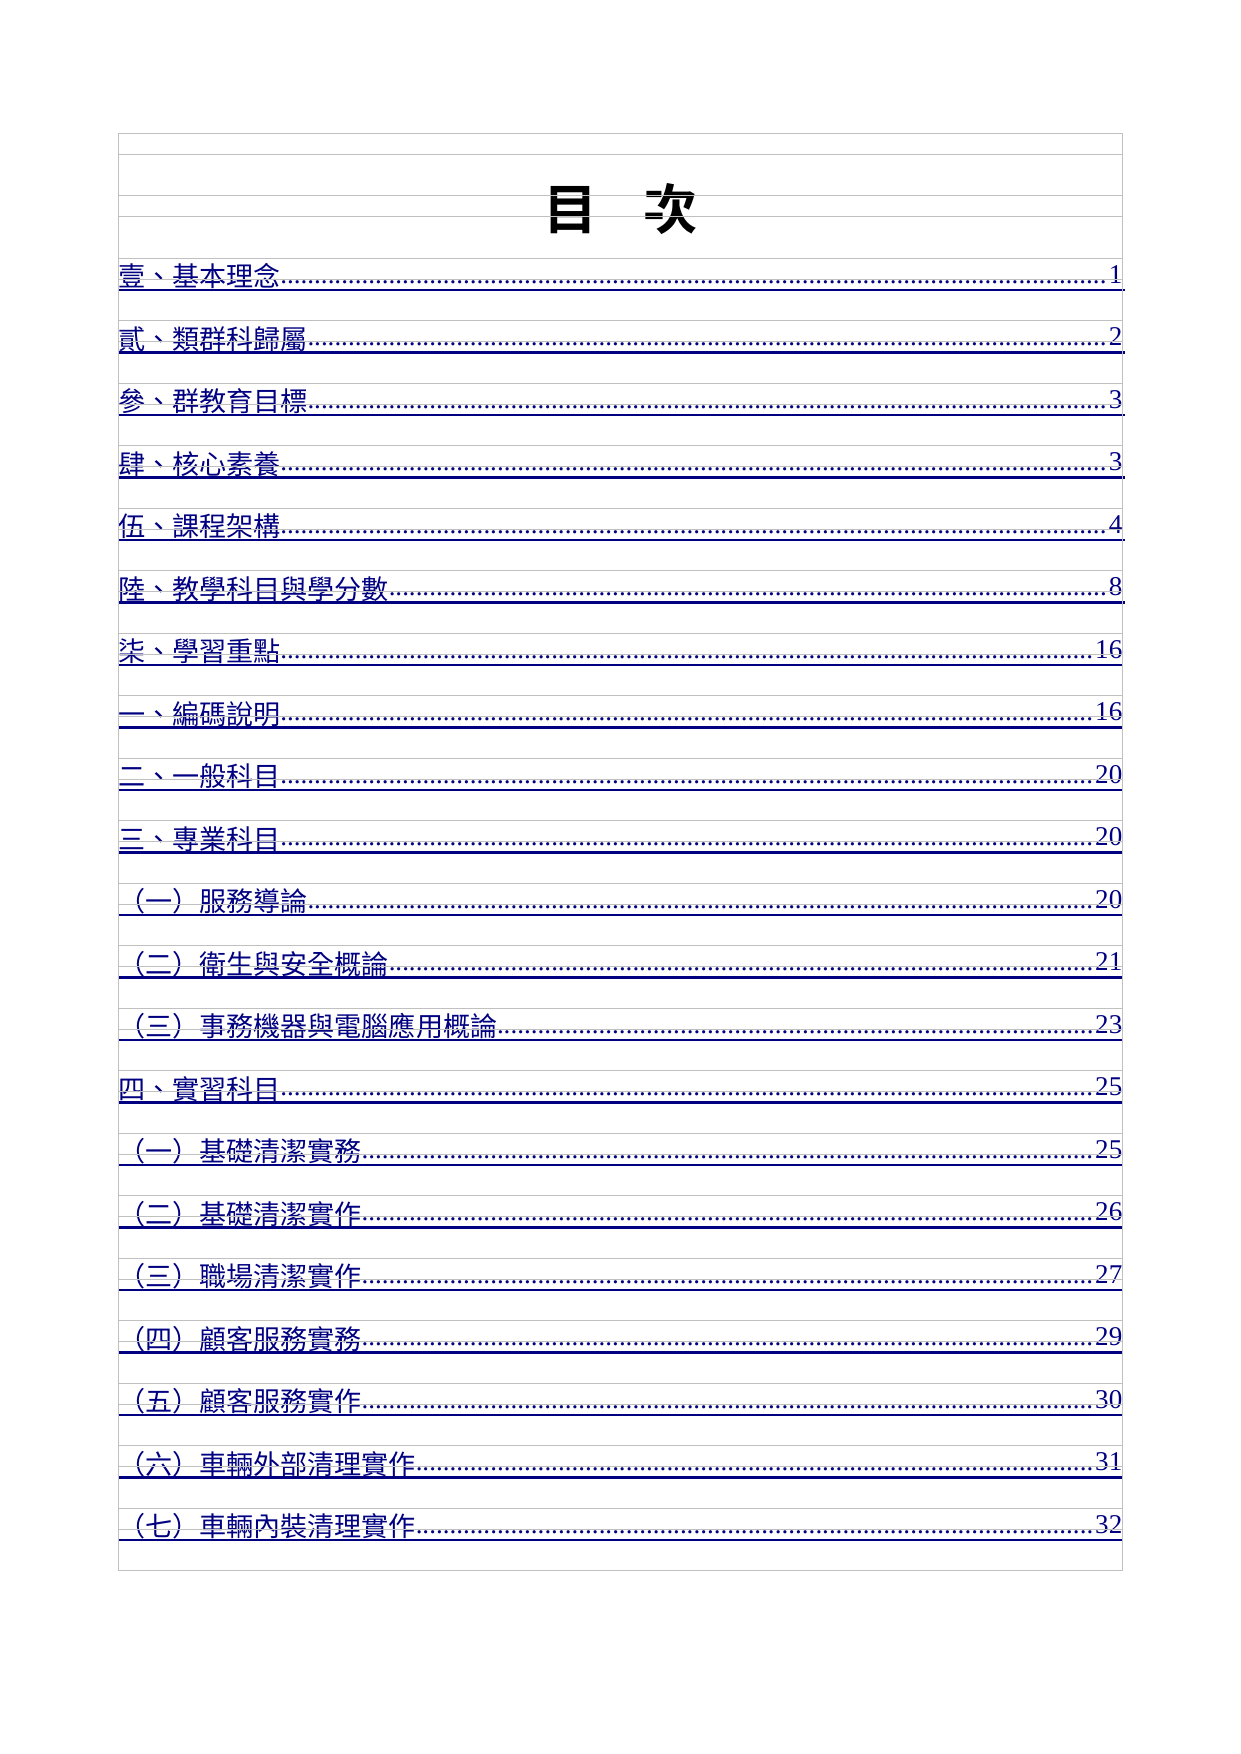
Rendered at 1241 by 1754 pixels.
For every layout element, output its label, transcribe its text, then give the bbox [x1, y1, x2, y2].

text （二）基礎清潔實作 26 [119, 1229, 1122, 1258]
text 一、編碼說明 16 [119, 696, 1122, 716]
text 柒、學習重點 16 [119, 655, 1122, 664]
text 三、專業科目 20 [119, 854, 1122, 883]
text （六）車輛外部清理實作 31 [176, 1467, 211, 1476]
text （三）職場清潔實作 27 [119, 1291, 1122, 1320]
text （五）顧客服務實作 30 [119, 1416, 1122, 1445]
text 陸、教學科目與學分數 8 [119, 604, 1122, 633]
text 貳、類群科歸屬 2 [175, 342, 203, 351]
text 目 次 [119, 134, 1122, 154]
text 目 次 [557, 217, 582, 224]
text 二、一般科目 20 [119, 780, 1122, 789]
text 壹、基本理念 1 [119, 280, 1122, 289]
text （二）基礎清潔實作 26 [352, 1217, 1122, 1226]
text （六）車輛外部清理實作 31 [330, 1467, 370, 1476]
text 伍、課程架構 4 [119, 541, 1122, 570]
text （四）顧客服務實務 29 [139, 1342, 178, 1351]
text （二）衛生與安全概論 21 [222, 967, 262, 976]
text 伍、課程架構 4 [119, 509, 1122, 529]
text （六）車輛外部清理實作 31 [119, 1479, 1122, 1508]
text （四）顧客服務實務 29 [119, 1354, 1122, 1383]
text 四、實習科目 25 [119, 1071, 1122, 1091]
text （一）服務導論 20 [119, 884, 1122, 904]
text （一）基礎清潔實務 25 [119, 1166, 1122, 1195]
text 陸、教學科目與學分數 8 [382, 592, 1122, 601]
text （七）車輛內裝清理實作 32 [119, 1509, 1122, 1529]
text 四、實習科目 25 [119, 1092, 181, 1101]
text 陸、教學科目與學分數 8 [137, 592, 179, 601]
text 三、專業科目 20 [119, 842, 189, 851]
text （五）顧客服務實作 30 [119, 1405, 1122, 1414]
text 三、專業科目 20 [276, 842, 1122, 851]
text 目 次 [589, 196, 1122, 216]
text （二）衛生與安全概論 21 [297, 967, 338, 976]
text 肆、核心素養 3 [268, 467, 1122, 476]
text （三）事務機器與電腦應用概論 23 [119, 1041, 1122, 1070]
text 四、實習科目 25 [276, 1092, 1122, 1101]
text 目 次 [557, 205, 582, 211]
text 一、編碼說明 16 [119, 729, 1122, 758]
text （二）衛生與安全概論 21 [139, 967, 178, 976]
text （四）顧客服務實務 29 [357, 1342, 1122, 1351]
text 參、群教育目標 3 [119, 416, 1122, 445]
text 貳、類群科歸屬 2 [119, 354, 1122, 383]
text （二）衛生與安全概論 21 [119, 979, 1122, 1008]
text 肆、核心素養 3 [119, 479, 1122, 508]
text 四、實習科目 25 [119, 1104, 1122, 1133]
text 肆、核心素養 3 [137, 467, 177, 476]
text 一、編碼說明 16 [197, 717, 223, 726]
text （三）職場清潔實作 27 [119, 1280, 1122, 1289]
text 肆、核心素養 3 [119, 446, 1122, 466]
text 柒、學習重點 16 [119, 666, 1122, 695]
text 參、群教育目標 3 [119, 405, 1122, 414]
text （二）基礎清潔實作 26 [176, 1217, 238, 1226]
text （一）基礎清潔實務 25 [119, 1155, 1122, 1164]
text 三、專業科目 20 [191, 842, 211, 851]
text 一、編碼說明 16 [119, 717, 185, 726]
text 貳、類群科歸屬 2 [119, 321, 1122, 341]
text 參、群教育目標 3 [119, 384, 1122, 404]
text 一、編碼說明 16 [277, 717, 1122, 726]
text （七）車輛內裝清理實作 32 [119, 1541, 1122, 1570]
text （一）服務導論 20 [119, 905, 1122, 914]
text 肆、核心素養 3 [209, 467, 239, 476]
text 貳、類群科歸屬 2 [249, 342, 271, 351]
text （三）職場清潔實作 27 [119, 1259, 1122, 1279]
text 目 次 [119, 155, 1122, 195]
text （二）衛生與安全概論 21 [119, 946, 1122, 966]
text 柒、學習重點 16 [119, 634, 1122, 654]
text 壹、基本理念 1 [119, 259, 1122, 279]
text （七）車輛內裝清理實作 32 [119, 1530, 1122, 1539]
text 貳、類群科歸屬 2 [303, 342, 1122, 351]
text 壹、基本理念 1 [119, 291, 1122, 320]
text 陸、教學科目與學分數 8 [119, 571, 1122, 591]
text 肆、核心素養 3 [240, 467, 259, 476]
text 目 次 [119, 196, 551, 216]
text （五）顧客服務實作 30 [119, 1384, 1122, 1404]
text （三）事務機器與電腦應用概論 23 [119, 1030, 1122, 1039]
text 二、一般科目 20 [119, 759, 1122, 779]
text 三、專業科目 20 [119, 821, 1122, 841]
text 貳、類群科歸屬 2 [138, 342, 178, 351]
text （二）衛生與安全概論 21 [385, 967, 1122, 976]
text （四）顧客服務實務 29 [119, 1321, 1122, 1341]
text （三）事務機器與電腦應用概論 23 [119, 1009, 1122, 1029]
text （二）基礎清潔實作 26 [119, 1196, 1122, 1216]
text 二、一般科目 20 [119, 791, 1122, 820]
text 目 次 [119, 217, 1122, 258]
text （二）基礎清潔實作 26 [139, 1217, 178, 1226]
text （一）基礎清潔實務 25 [119, 1134, 1122, 1154]
text （一）服務導論 20 [119, 916, 1122, 945]
text （六）車輛外部清理實作 31 [406, 1467, 1122, 1476]
text 伍、課程架構 4 [119, 530, 1122, 539]
text （六）車輛外部清理實作 31 [119, 1446, 1122, 1466]
